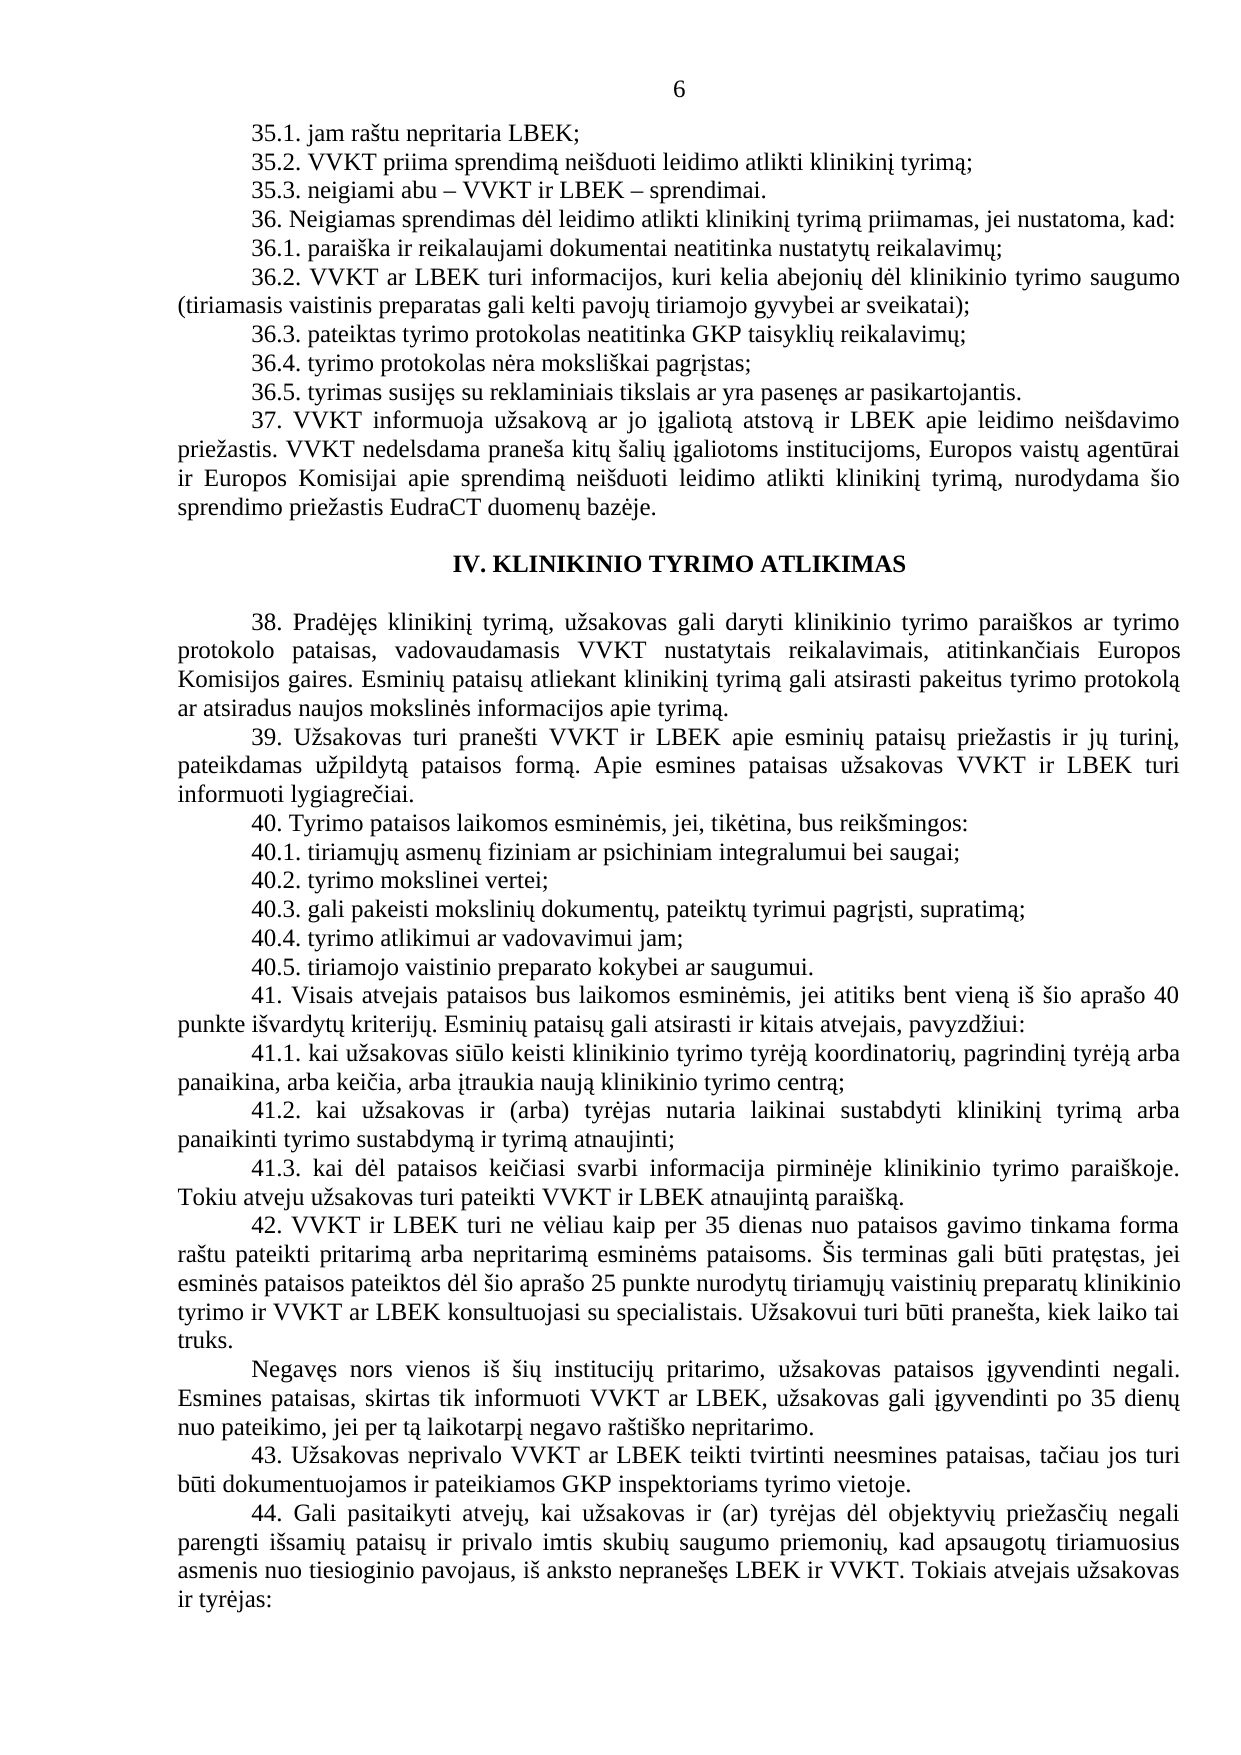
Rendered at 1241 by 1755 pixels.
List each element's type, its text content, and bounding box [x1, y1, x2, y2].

text 42. VVKT ir LBEK turi ne vėliau kaip per 35 dienas nuo pataisos gavimo tinkama forma raštu pateikti pritarimą arba nepritarimą esminėms pataisoms. Šis terminas gali būti pratęstas, jei esminės pataisos pateiktos dėl šio aprašo 25 punkte nurodytų tiriamųjų vaistinių preparatų klinikinio tyrimo ir VVKT ar LBEK konsultuojasi su specialistais. Užsakovui turi būti pranešta, kiek laiko tai truks. [177, 1211, 1181, 1354]
text 40.3. gali pakeisti mokslinių dokumentų, pateiktų tyrimui pagrįsti, supratimą; [177, 894, 1181, 923]
text 40. Tyrimo pataisos laikomos esminėmis, jei, tikėtina, bus reikšmingos: [177, 808, 1181, 837]
text 40.1. tiriamųjų asmenų fiziniam ar psichiniam integralumui bei saugai; [177, 837, 1181, 866]
text 35.2. VVKT priima sprendimą neišduoti leidimo atlikti klinikinį tyrimą; [177, 147, 1181, 176]
text 43. Užsakovas neprivalo VVKT ar LBEK teikti tvirtinti neesmines pataisas, tačiau jos turi būti dokumentuojamos ir pateikiamos GKP inspektoriams tyrimo vietoje. [177, 1441, 1181, 1498]
text 40.5. tiriamojo vaistinio preparato kokybei ar saugumui. [177, 952, 1181, 981]
text 37. VVKT informuoja užsakovą ar jo įgaliotą atstovą ir LBEK apie leidimo neišdavimo priežastis. VVKT nedelsdama praneša kitų šalių įgaliotoms institucijoms, Europos vaistų agentūrai ir Europos Komisijai apie sprendimą neišduoti leidimo atlikti klinikinį tyrimą, nurodydama šio sprendimo priežastis EudraCT duomenų bazėje. [177, 406, 1181, 521]
text 35.1. jam raštu nepritaria LBEK; [177, 118, 1181, 147]
text 36.3. pateiktas tyrimo protokolas neatitinka GKP taisyklių reikalavimų; [177, 319, 1181, 348]
text 36.2. VVKT ar LBEK turi informacijos, kuri kelia abejonių dėl klinikinio tyrimo saugumo (tiriamasis vaistinis preparatas gali kelti pavojų tiriamojo gyvybei ar sveikatai); [177, 262, 1181, 319]
text IV. KLINIKINIO TYRIMO ATLIKIMAS [177, 549, 1181, 578]
text 41.2. kai užsakovas ir (arba) tyrėjas nutaria laikinai sustabdyti klinikinį tyrimą arba panaikinti tyrimo sustabdymą ir tyrimą atnaujinti; [177, 1096, 1181, 1153]
text 40.2. tyrimo mokslinei vertei; [177, 866, 1181, 894]
text 36.1. paraiška ir reikalaujami dokumentai neatitinka nustatytų reikalavimų; [177, 233, 1181, 262]
text 40.4. tyrimo atlikimui ar vadovavimui jam; [177, 923, 1181, 952]
text 36.5. tyrimas susijęs su reklaminiais tikslais ar yra pasenęs ar pasikartojantis. [177, 377, 1181, 406]
text 36. Neigiamas sprendimas dėl leidimo atlikti klinikinį tyrimą priimamas, jei nustatoma, kad: [177, 204, 1181, 233]
text 35.3. neigiami abu – VVKT ir LBEK – sprendimai. [177, 176, 1181, 204]
text 44. Gali pasitaikyti atvejų, kai užsakovas ir (ar) tyrėjas dėl objektyvių priežasčių negali parengti išsamių pataisų ir privalo imtis skubių saugumo priemonių, kad apsaugotų tiriamuosius asmenis nuo tiesioginio pavojaus, iš anksto nepranešęs LBEK ir VVKT. Tokiais atvejais užsakovas ir tyrėjas: [177, 1498, 1181, 1613]
text 41.3. kai dėl pataisos keičiasi svarbi informacija pirminėje klinikinio tyrimo paraiškoje. Tokiu atveju užsakovas turi pateikti VVKT ir LBEK atnaujintą paraišką. [177, 1153, 1181, 1211]
text 41. Visais atvejais pataisos bus laikomos esminėmis, jei atitiks bent vieną iš šio aprašo 40 punkte išvardytų kriterijų. Esminių pataisų gali atsirasti ir kitais atvejais, pavyzdžiui: [177, 981, 1181, 1038]
text 39. Užsakovas turi pranešti VVKT ir LBEK apie esminių pataisų priežastis ir jų turinį, pateikdamas užpildytą pataisos formą. Apie esmines pataisas užsakovas VVKT ir LBEK turi informuoti lygiagrečiai. [177, 722, 1181, 808]
text 41.1. kai užsakovas siūlo keisti klinikinio tyrimo tyrėją koordinatorių, pagrindinį tyrėją arba panaikina, arba keičia, arba įtraukia naują klinikinio tyrimo centrą; [177, 1038, 1181, 1096]
text 36.4. tyrimo protokolas nėra moksliškai pagrįstas; [177, 348, 1181, 377]
text 38. Pradėjęs klinikinį tyrimą, užsakovas gali daryti klinikinio tyrimo paraiškos ar tyrimo protokolo pataisas, vadovaudamasis VVKT nustatytais reikalavimais, atitinkančiais Europos Komisijos gaires. Esminių pataisų atliekant klinikinį tyrimą gali atsirasti pakeitus tyrimo protokolą ar atsiradus naujos mokslinės informacijos apie tyrimą. [177, 607, 1181, 722]
text Negavęs nors vienos iš šių institucijų pritarimo, užsakovas pataisos įgyvendinti negali. Esmines pataisas, skirtas tik informuoti VVKT ar LBEK, užsakovas gali įgyvendinti po 35 dienų nuo pateikimo, jei per tą laikotarpį negavo raštiško nepritarimo. [177, 1354, 1181, 1441]
